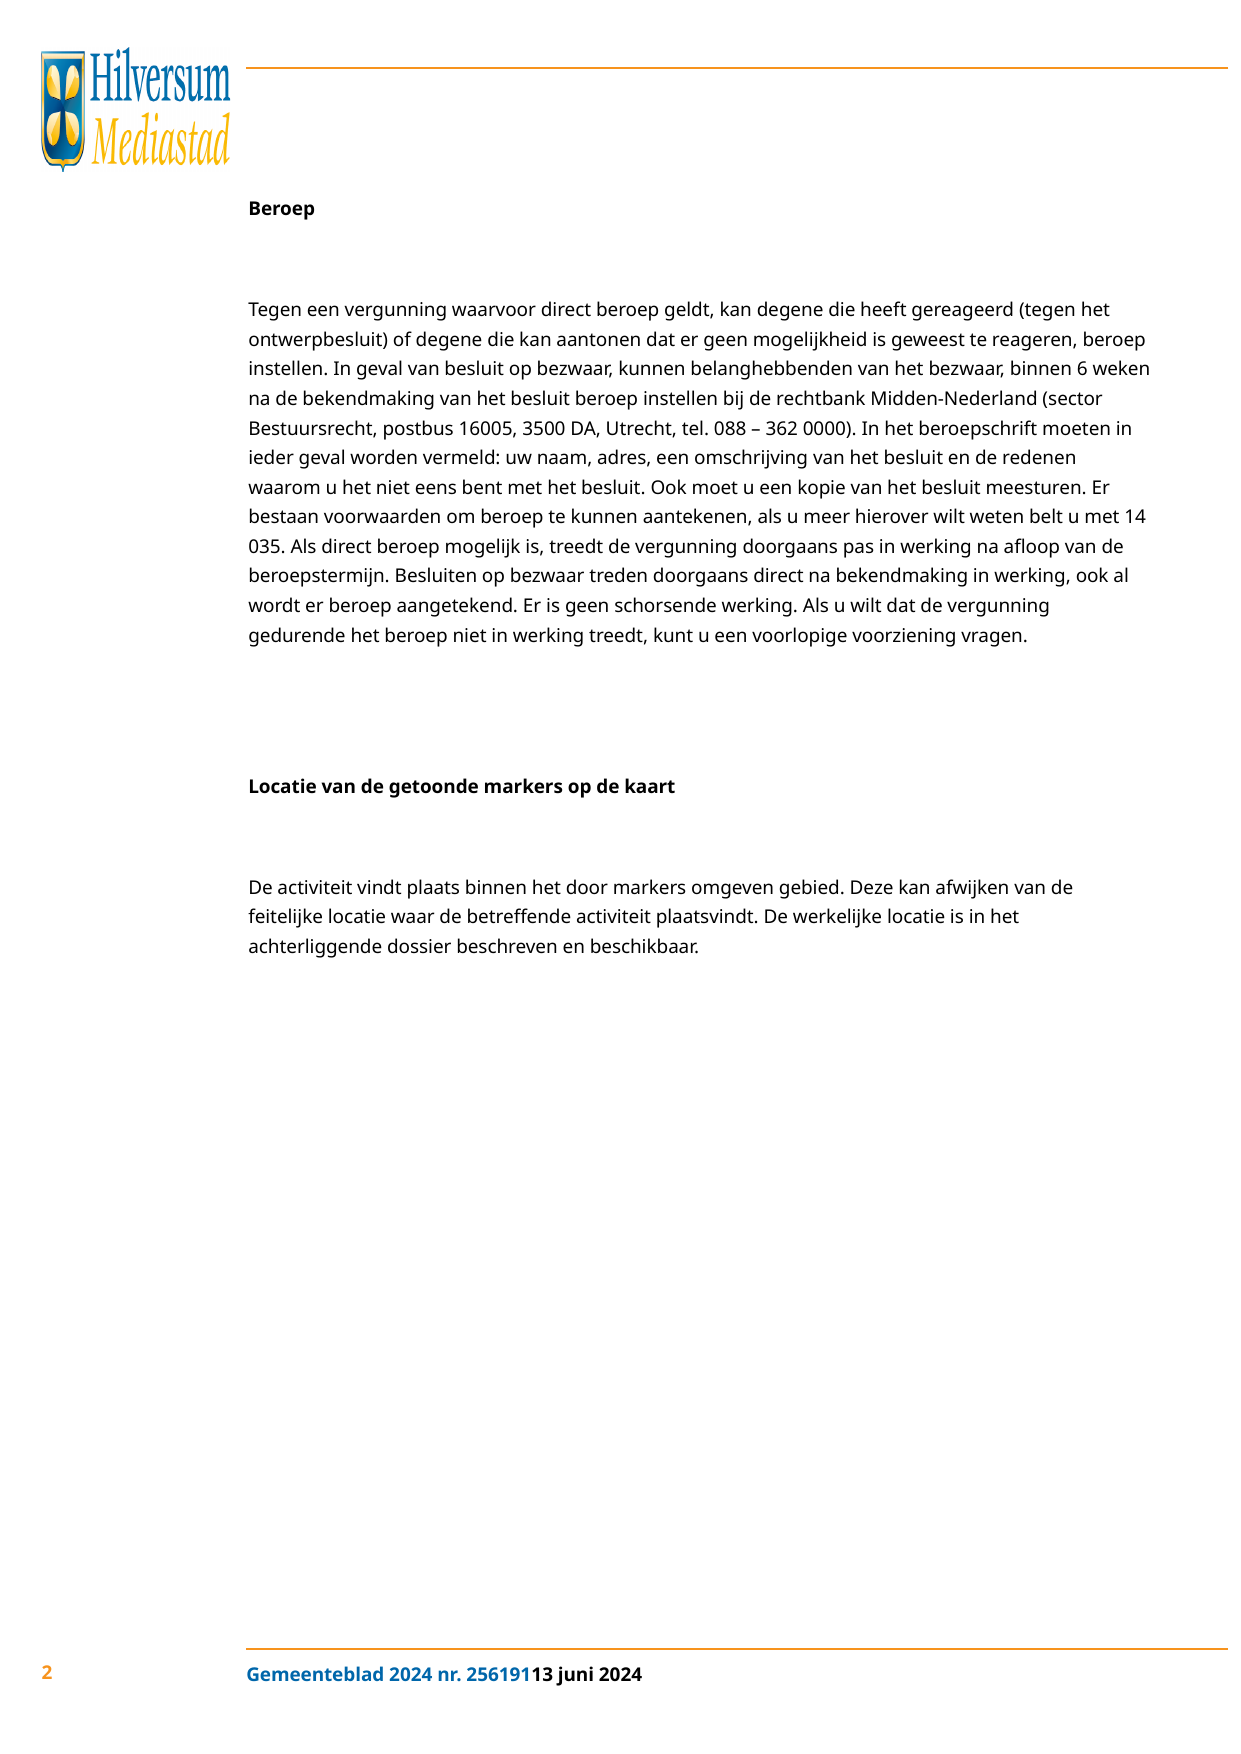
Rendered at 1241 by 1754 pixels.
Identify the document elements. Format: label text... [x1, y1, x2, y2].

text Tegen een vergunning waarvoor direct beroep geldt, kan degene die heeft gereageerd (tegen het ontwerpbesluit) of degene die kan aantonen dat er geen mogelijkheid is geweest te reageren, beroep instellen. In geval van besluit op bezwaar, kunnen belanghebbenden van het bezwaar, binnen 6 weken na de bekendmaking van het besluit beroep instellen bij de rechtbank Midden-Nederland (sector Bestuursrecht, postbus 16005, 3500 DA, Utrecht, tel. 088 – 362 0000). In het beroepschrift moeten in ieder geval worden vermeld: uw naam, adres, een omschrijving van het besluit en de redenen waarom u het niet eens bent met het besluit. Ook moet u een kopie van het besluit meesturen. Er bestaan voorwaarden om beroep te kunnen aantekenen, als u meer hierover wilt weten belt u met 14 035. Als direct beroep mogelijk is, treedt de vergunning doorgaans pas in werking na afloop van de beroepstermijn. Besluiten op bezwaar treden doorgaans direct na bekendmaking in werking, ook al wordt er beroep aangetekend. Er is geen schorsende werking. Als u wilt dat de vergunning gedurende het beroep niet in werking treedt, kunt u een voorlopige voorziening vragen. [248, 296, 1152, 648]
picture [41, 47, 231, 172]
text Beroep [248, 196, 1152, 221]
text Locatie van de getoonde markers op de kaart [248, 773, 1152, 799]
text De activiteit vindt plaats binnen het door markers omgeven gebied. Deze kan afwijken van de feitelijke locatie waar de betreffende activiteit plaatsvindt. De werkelijke locatie is in het achterliggende dossier beschreven en beschikbaar. [248, 874, 1152, 959]
